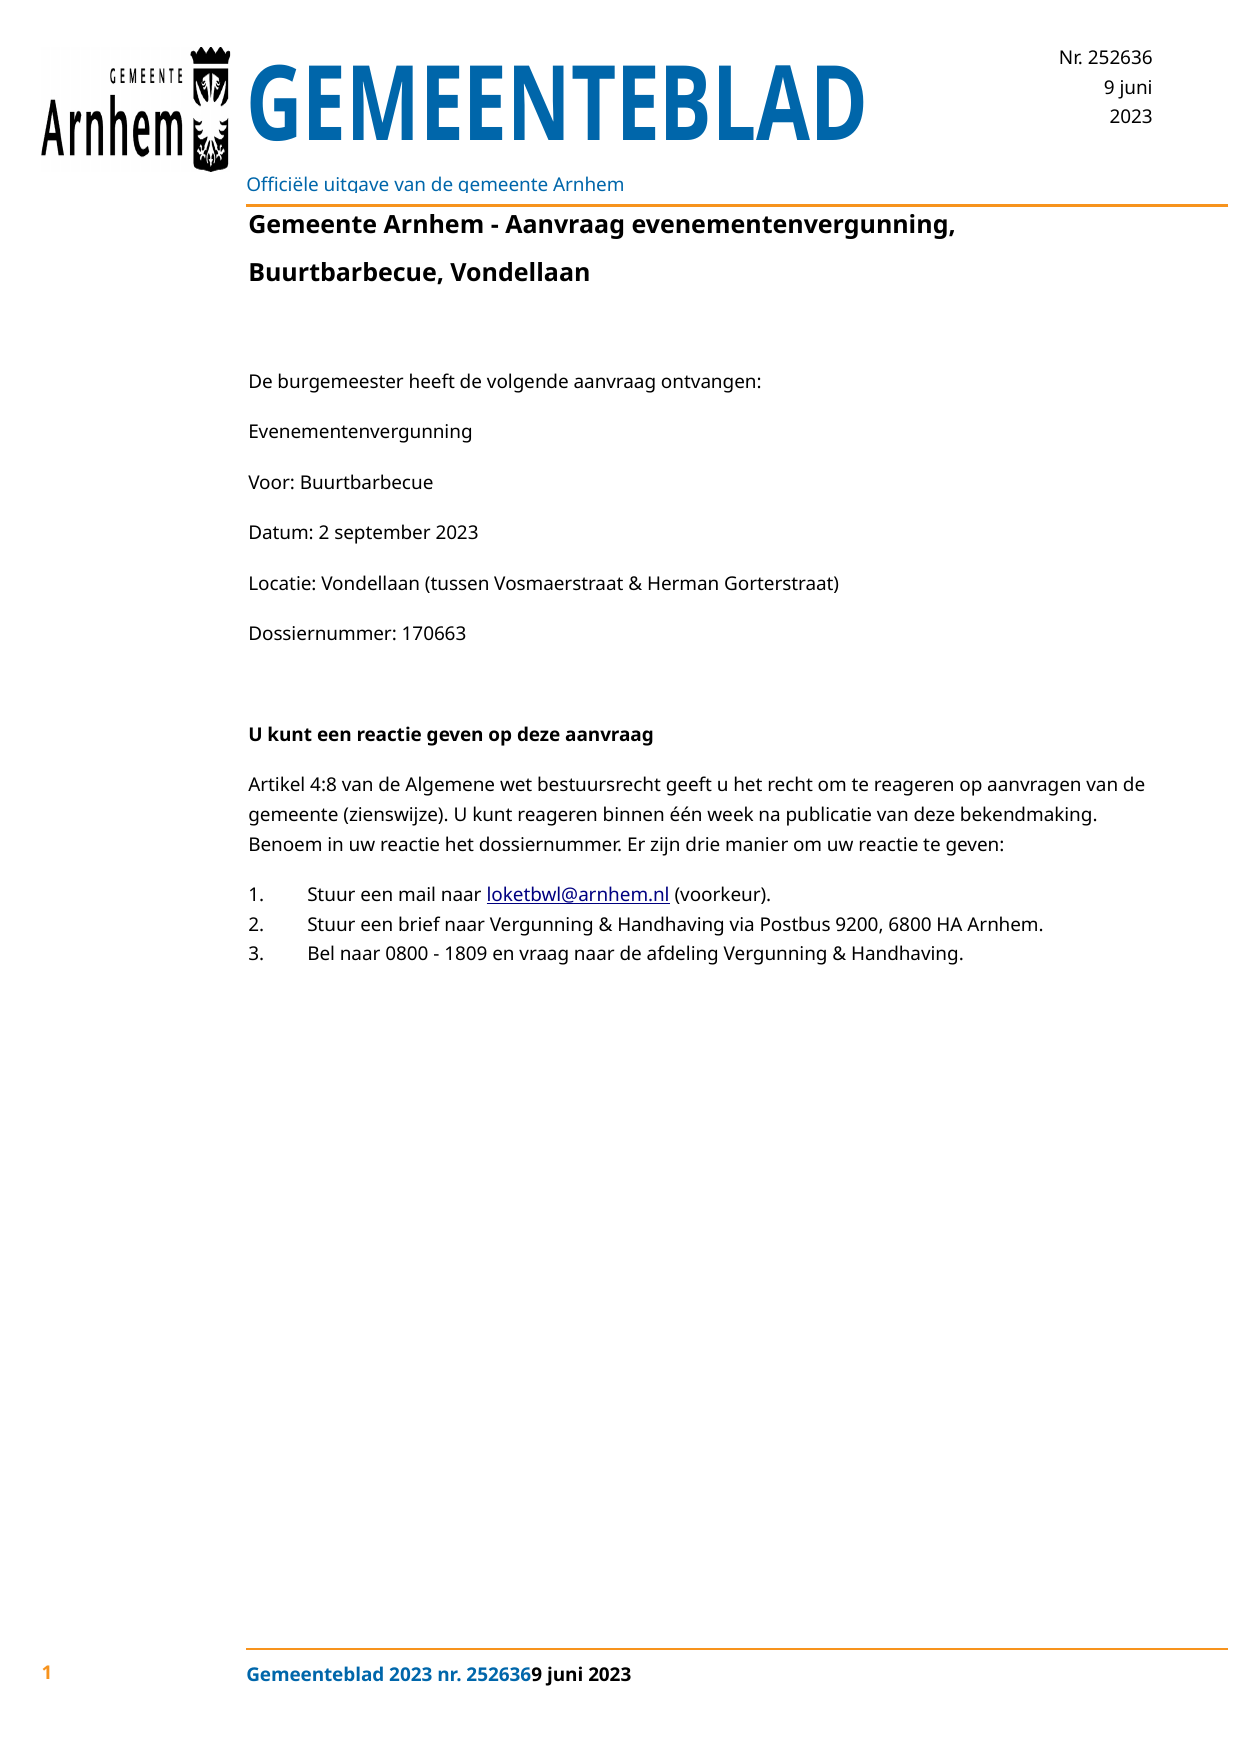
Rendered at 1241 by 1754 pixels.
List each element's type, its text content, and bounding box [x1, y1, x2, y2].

picture [41, 47, 231, 172]
text Locatie: Vondellaan (tussen Vosmaerstraat & Herman Gorterstraat) [248, 570, 1152, 596]
text Evenementenvergunning [248, 419, 1152, 444]
text De burgemeester heeft de volgende aanvraag ontvangen: [248, 368, 1152, 394]
list Stuur een mail naar loketbwl@arnhem.nl (voorkeur). [248, 881, 1152, 907]
list Bel naar 0800 - 1809 en vraag naar de afdeling Vergunning & Handhaving. [248, 940, 1152, 966]
text Voor: Buurtbarbecue [248, 469, 1152, 495]
text Datum: 2 september 2023 [248, 519, 1152, 545]
list Stuur een brief naar Vergunning & Handhaving via Postbus 9200, 6800 HA Arnhem. [248, 911, 1152, 937]
text Artikel 4:8 van de Algemene wet bestuursrecht geeft u het recht om te reageren op aanvragen van de gemeente (zienswijze). U kunt reageren binnen één week na publicatie van deze bekendmaking. Benoem in uw reactie het dossiernummer. Er zijn drie manier om uw reactie te geven: [248, 772, 1152, 857]
text Dossiernummer: 170663 [248, 620, 1152, 646]
text U kunt een reactie geven op deze aanvraag [248, 721, 1152, 747]
text Gemeente Arnhem - Aanvraag evenementenvergunning, Buurtbarbecue, Vondellaan [248, 207, 1152, 288]
